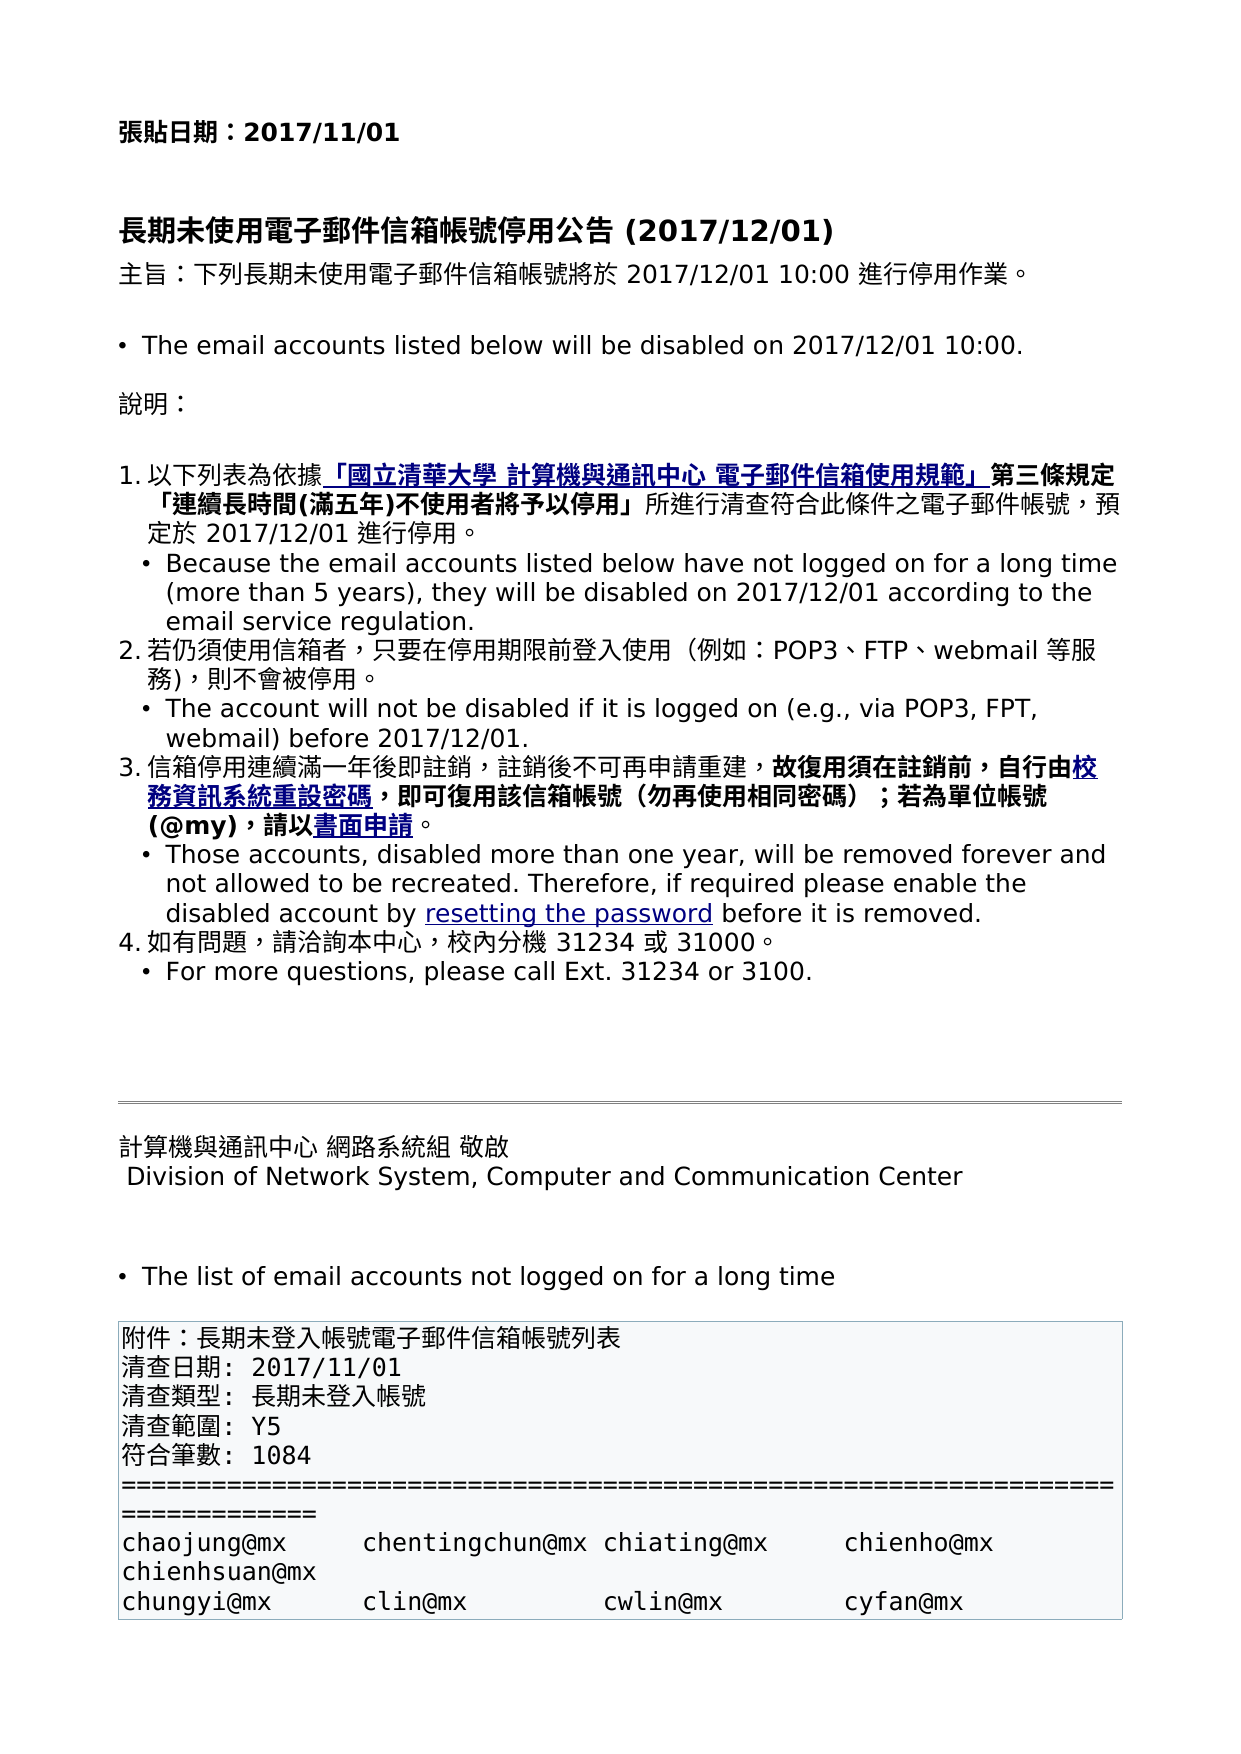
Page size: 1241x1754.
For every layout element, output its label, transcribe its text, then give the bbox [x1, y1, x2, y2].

text 計算機與通訊中心 網路系統組 敬啟 Division of Network System, Computer and Communication Center [118, 1133, 1122, 1221]
text 主旨：下列長期未使用電子郵件信箱帳號將於 2017/12/01 10:00 進行停用作業。 [118, 260, 1122, 289]
list 如有問題，請洽詢本中心，校內分機 31234 或 31000。 [118, 928, 1122, 957]
list 以下列表為依據「國立清華大學 計算機與通訊中心 電子郵件信箱使用規範」第三條規定「連續長時間(滿五年)不使用者將予以停用」所進行清查符合此條件之電子郵件帳號，預定於 2017/12/01 進行停用。 [118, 461, 1122, 549]
list The list of email accounts not logged on for a long time [118, 1262, 1122, 1292]
list For more questions, please call Ext. 31234 or 3100. [142, 957, 1122, 986]
list 信箱停用連續滿一年後即註銷，註銷後不可再申請重建，故復用須在註銷前，自行由校務資訊系統重設密碼，即可復用該信箱帳號（勿再使用相同密碼）；若為單位帳號(@my)，請以書面申請。 [118, 753, 1122, 841]
text 張貼日期：2017/11/01 [118, 118, 1122, 176]
list 若仍須使用信箱者，只要在停用期限前登入使用（例如：POP3、FTP、webmail 等服務)，則不會被停用。 [118, 636, 1122, 695]
list The account will not be disabled if it is logged on (e.g., via POP3, FPT, webmail) before 2017/12/01. [142, 695, 1122, 753]
list Those accounts, disabled more than one year, will be removed forever and not allowed to be recreated. Therefore, if required please enable the disabled account by resetting the password before it is removed. [142, 841, 1122, 928]
text 說明： [118, 390, 1122, 419]
subtitle 長期未使用電子郵件信箱帳號停用公告 (2017/12/01) [118, 214, 1122, 248]
list The email accounts listed below will be disabled on 2017/12/01 10:00. [118, 332, 1122, 361]
list Because the email accounts listed below have not logged on for a long time (more than 5 years), they will be disabled on 2017/12/01 according to the email service regulation. [142, 549, 1122, 636]
text 附件：長期未登入帳號電子郵件信箱帳號列表 清查日期: 2017/11/01 清查類型: 長期未登入帳號 清查範圍: Y5 符合筆數: 1084 =============================================================================== chaojung@mx chentingchun@mx chiating@mx chienho@mx chienhsuan@mx chungyi@mx clin@mx cwlin@mx cyfan@mx [119, 1322, 1122, 1619]
